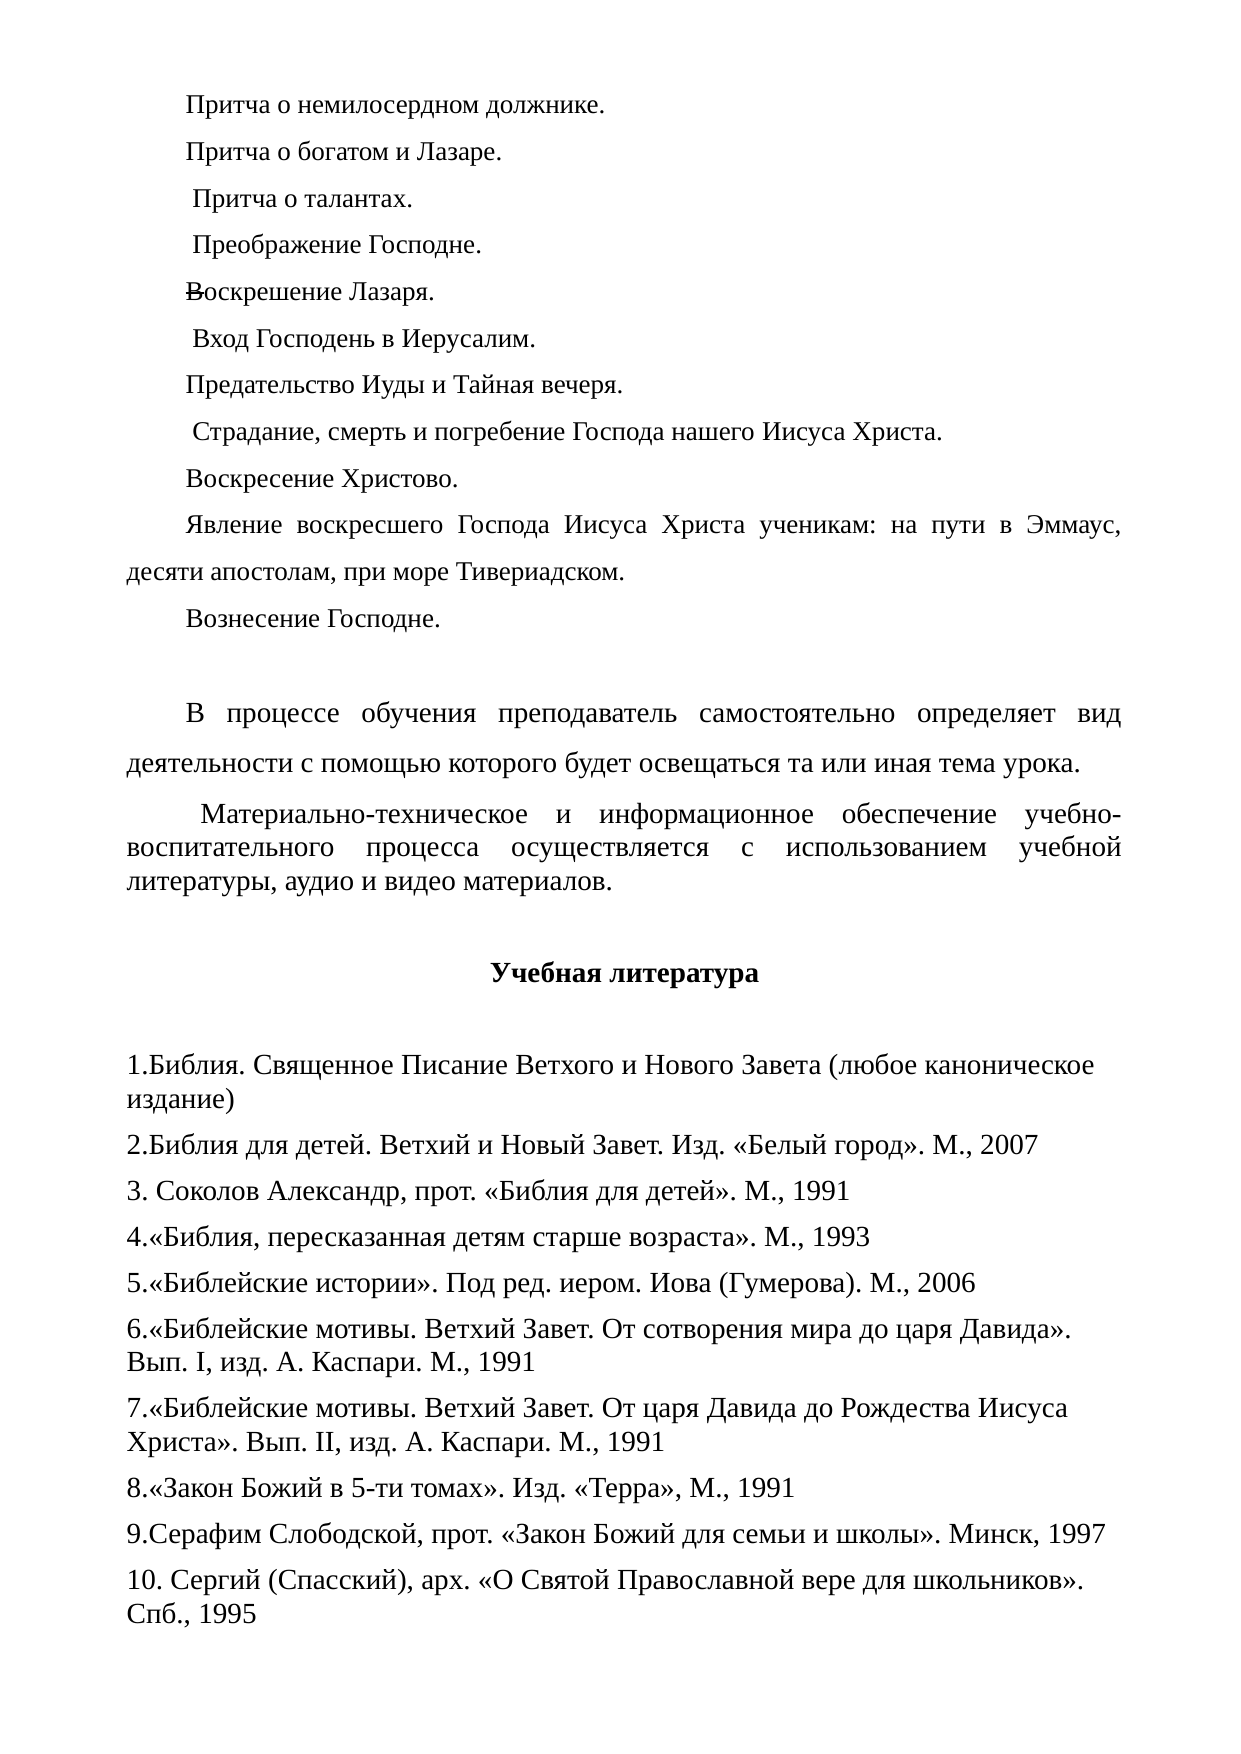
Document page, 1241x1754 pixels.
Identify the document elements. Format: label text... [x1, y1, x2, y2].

list «Библейские мотивы. Ветхий Завет. От сотворения мира до царя Давида». Вып. I, изд. А. Каспари. М., 1991 [126, 1311, 1122, 1378]
list Сергий (Спасский), арх. «О Святой Православной вере для школьников». Спб., 1995 [126, 1562, 1122, 1629]
text Учебная литература [126, 955, 1122, 989]
text Материально-техническое и информационное обеспечение учебно-воспитательного процесса осуществляется с использованием учебной литературы, аудио и видео материалов. [126, 796, 1122, 897]
list «Библейские истории». Под ред. иером. Иова (Гумерова). М., 2006 [126, 1265, 1122, 1298]
text Притча о богатом и Лазаре. [126, 135, 1122, 166]
text Явление воскресшего Господа Иисуса Христа ученикам: на пути в Эммаус, десяти апостолам, при море Тивериадском. [126, 509, 1122, 586]
text Воскрешение Лазаря. [126, 275, 1122, 306]
list Серафим Слободской, прот. «Закон Божий для семьи и школы». Минск, 1997 [126, 1516, 1122, 1550]
text Вознесение Господне. [126, 602, 1122, 633]
list «Библейские мотивы. Ветхий Завет. От царя Давида до Рождества Иисуса Христа». Вып. II, изд. А. Каспари. М., 1991 [126, 1391, 1122, 1458]
text Вход Господень в Иерусалим. [126, 322, 1122, 353]
text Притча о талантах. [126, 182, 1122, 213]
list «Закон Божий в 5-ти томах». Изд. «Терра», М., 1991 [126, 1470, 1122, 1504]
list «Библия, пересказанная детям старше возраста». М., 1993 [126, 1219, 1122, 1252]
text Предательство Иуды и Тайная вечеря. [126, 369, 1122, 400]
text Страдание, смерть и погребение Господа нашего Иисуса Христа. [126, 415, 1122, 446]
text В процессе обучения преподаватель самостоятельно определяет вид деятельности с помощью которого будет освещаться та или иная тема урока. [126, 695, 1122, 779]
text Притча о немилосердном должнике. [126, 89, 1122, 120]
text Преображение Господне. [126, 229, 1122, 260]
list Соколов Александр, прот. «Библия для детей». М., 1991 [126, 1173, 1122, 1206]
list Библия. Священное Писание Ветхого и Нового Завета (любое каноническое издание) [126, 1047, 1122, 1114]
list Библия для детей. Ветхий и Новый Завет. Изд. «Белый город». М., 2007 [126, 1127, 1122, 1160]
text Воскресение Христово. [126, 462, 1122, 493]
